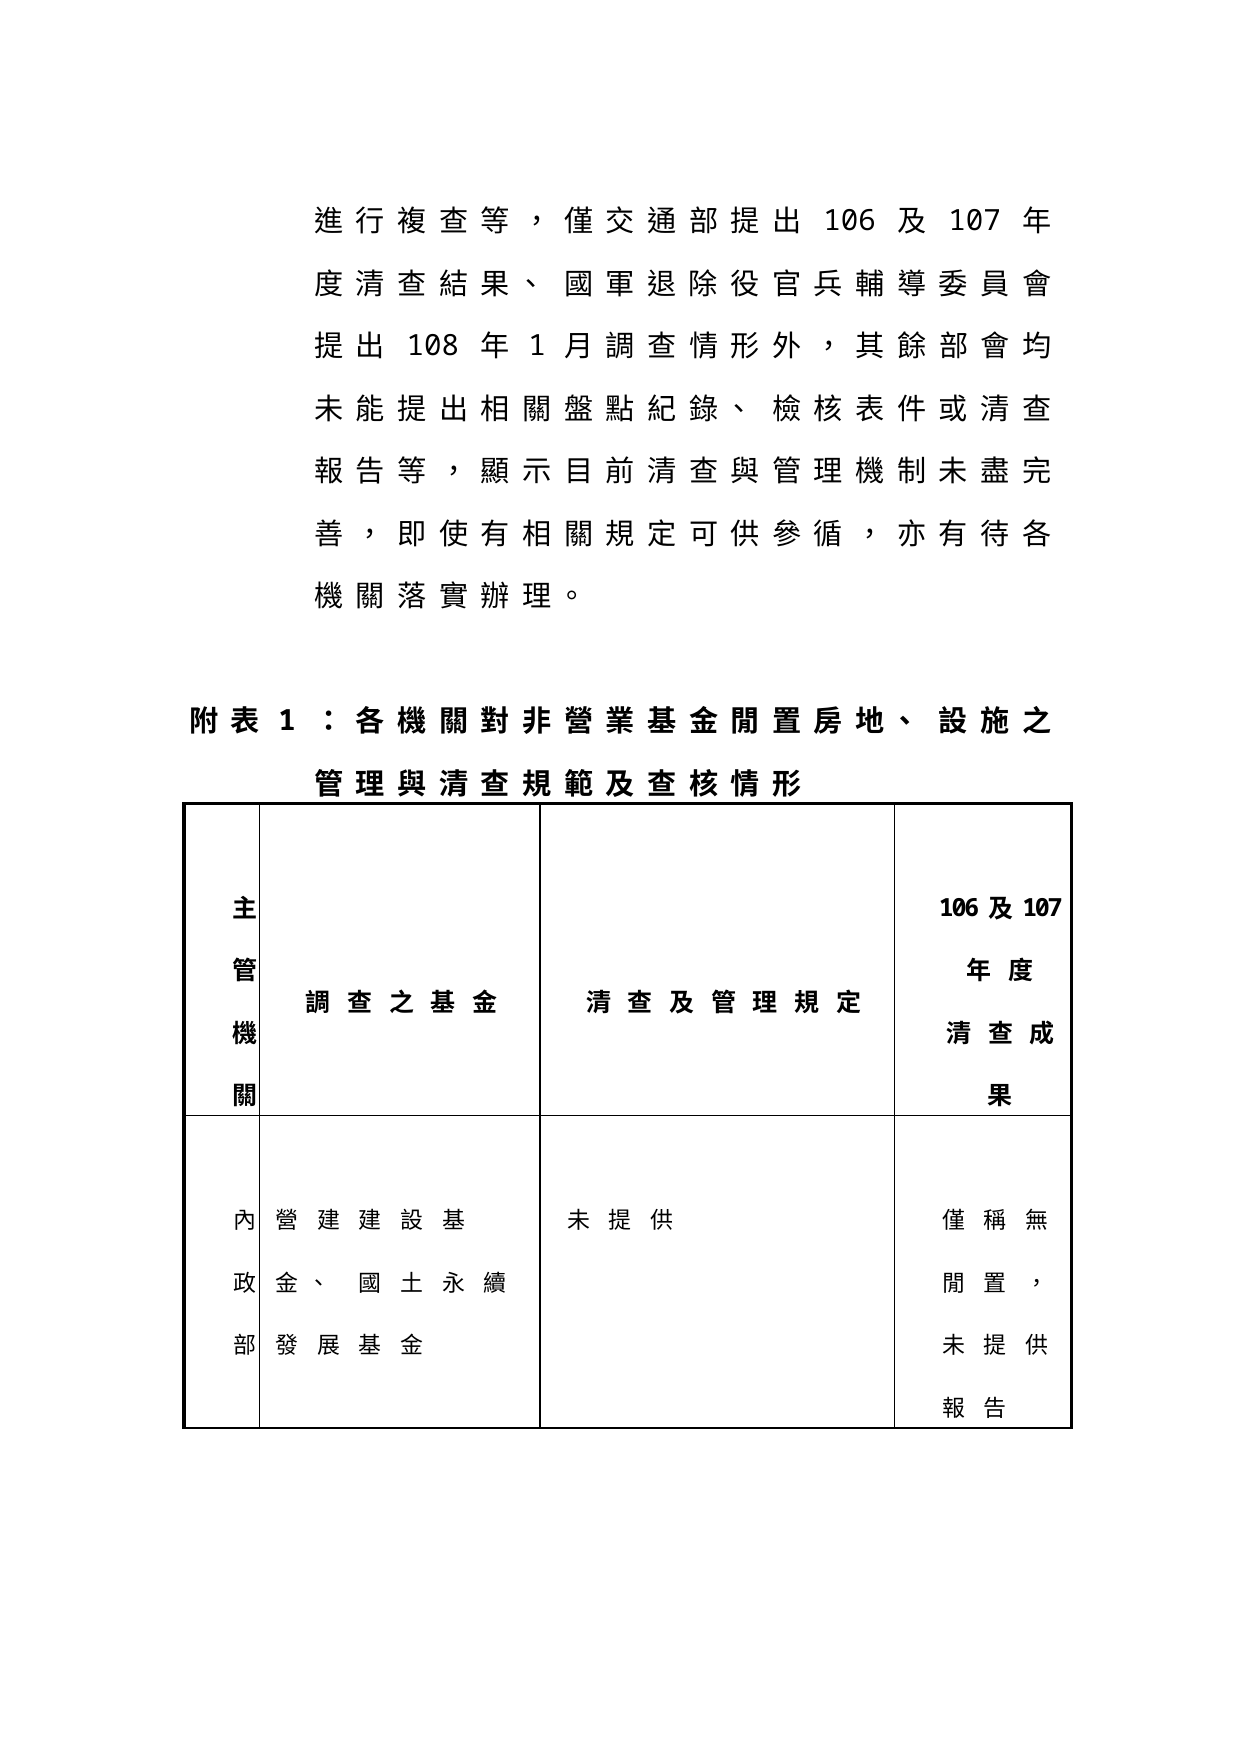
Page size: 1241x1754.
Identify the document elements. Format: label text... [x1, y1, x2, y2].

table_header 調查之基金 [260, 805, 539, 1115]
table_header 106及107年度 清查成果 [895, 805, 1070, 1115]
table_cell 未提供 [541, 1116, 894, 1427]
text 進行複查等，僅交通部提出106及107年度清查結果、國軍退除役官兵輔導委員會提出108年1月調查情形外，其餘部會均未能提出相關盤點紀錄、檢核表件或清查報告等，顯示目前清查與管理機制未盡完善，即使有相關規定可供參循，亦有待各機關落實辦理。 [271, 177, 1058, 615]
table_cell 營建建設基金、國土永續發展基金 [260, 1116, 539, 1427]
table_header 主管 機關 [186, 805, 259, 1115]
table_cell 內政部 [186, 1116, 259, 1427]
table_header 清查及管理規定 [541, 805, 894, 1115]
text 附表1：各機關對非營業基金閒置房地、設施之管理與清查規範及查核情形 [183, 677, 1058, 802]
table_cell 僅稱無閒置，未提供報告 [895, 1116, 1070, 1427]
